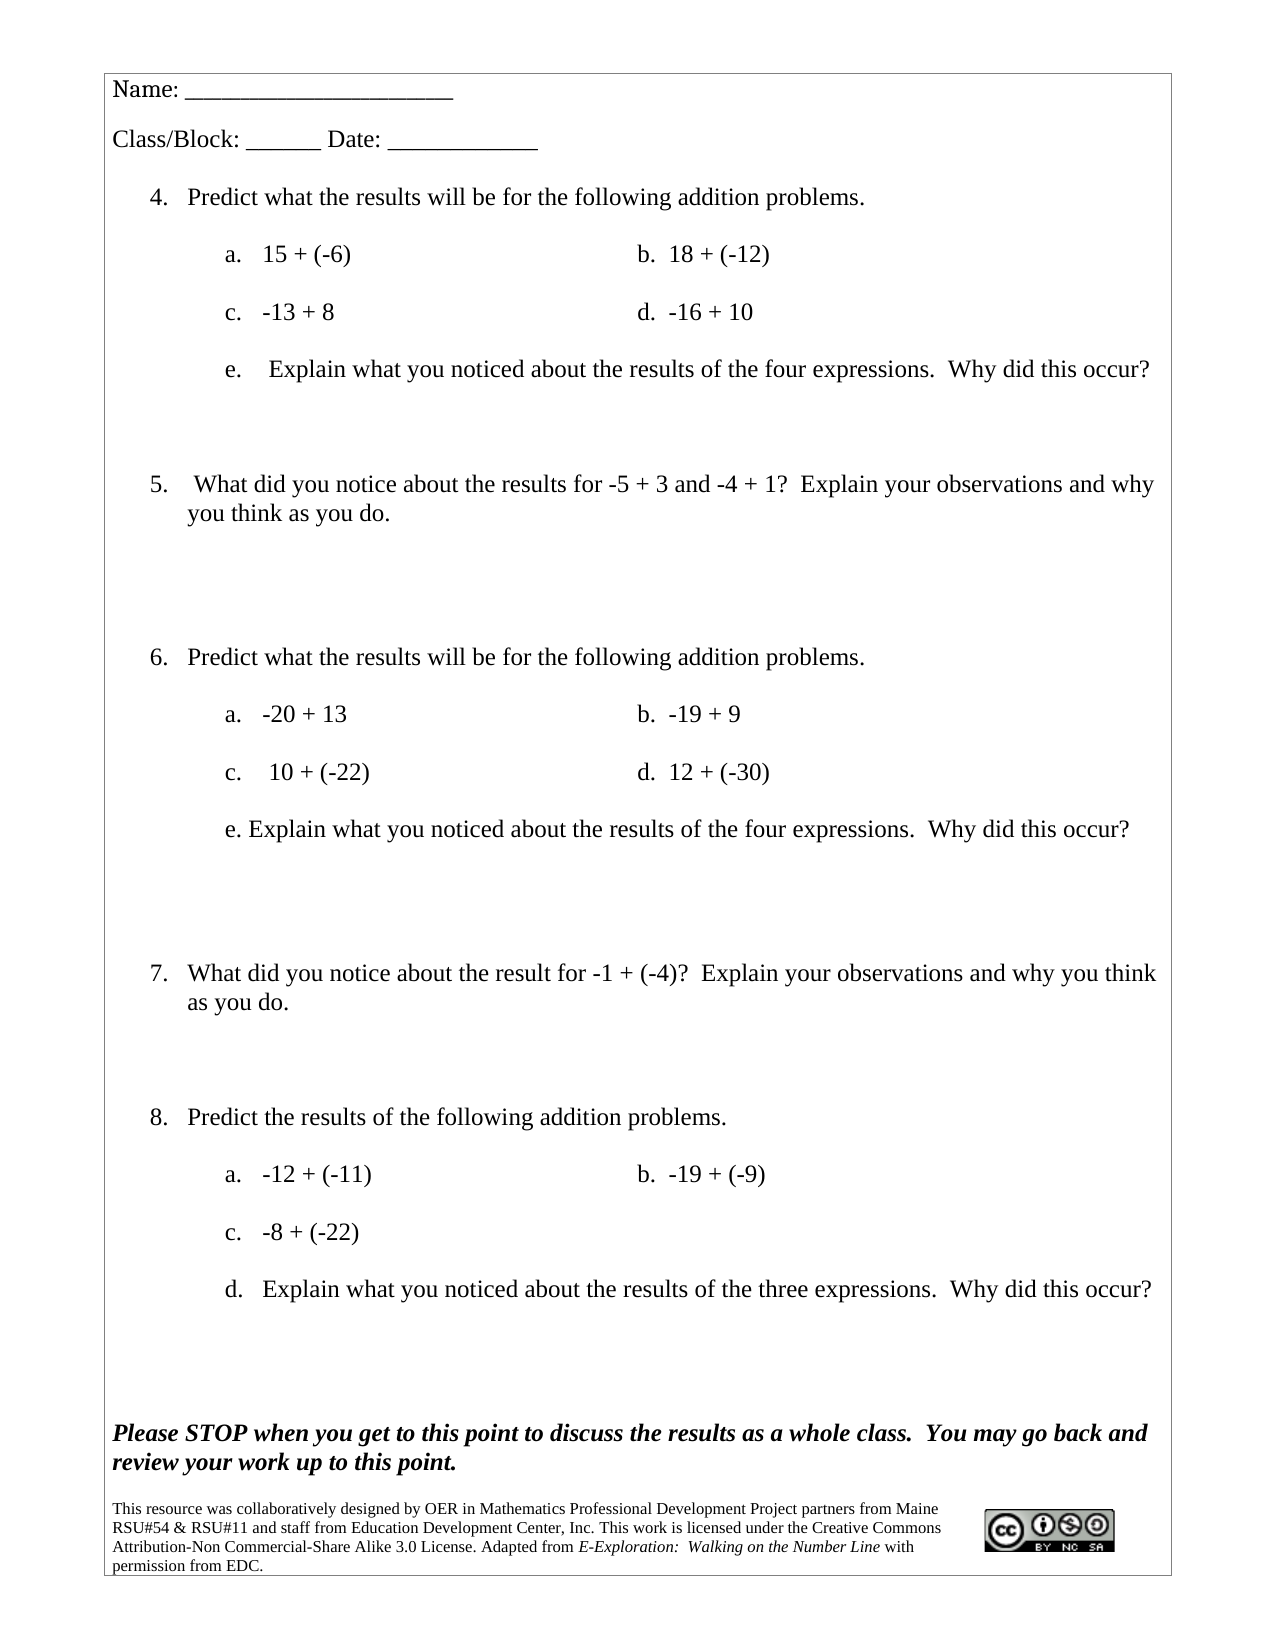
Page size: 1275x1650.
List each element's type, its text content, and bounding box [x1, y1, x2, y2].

list Explain what you noticed about the results of the three expressions. Why did this occur? [224, 1274, 1163, 1303]
list -13 + 8 d. -16 + 10 [224, 297, 1163, 325]
list Predict what the results will be for the following addition problems. [149, 182, 1163, 210]
list -8 + (-22) [224, 1217, 1163, 1245]
list Predict the results of the following addition problems. [149, 1102, 1163, 1130]
picture [984, 1509, 1115, 1554]
list -20 + 13 b. -19 + 9 [224, 699, 1163, 728]
list -12 + (-11) b. -19 + (-9) [224, 1159, 1163, 1188]
list Predict what the results will be for the following addition problems. [149, 642, 1163, 670]
list Explain what you noticed about the results of the four expressions. Why did this occur? [224, 354, 1163, 383]
text Please STOP when you get to this point to discuss the results as a whole class. You may go back and review your work up to this point. [112, 1418, 1163, 1475]
list 15 + (-6) b. 18 + (-12) [224, 239, 1163, 268]
list What did you notice about the result for -1 + (-4)? Explain your observations and why you think as you do. [149, 958, 1163, 1015]
list 10 + (-22) d. 12 + (-30) [224, 757, 1163, 785]
text e. Explain what you noticed about the results of the four expressions. Why did this occur? [224, 814, 1163, 843]
list What did you notice about the results for -5 + 3 and -4 + 1? Explain your observations and why you think as you do. [149, 469, 1163, 527]
